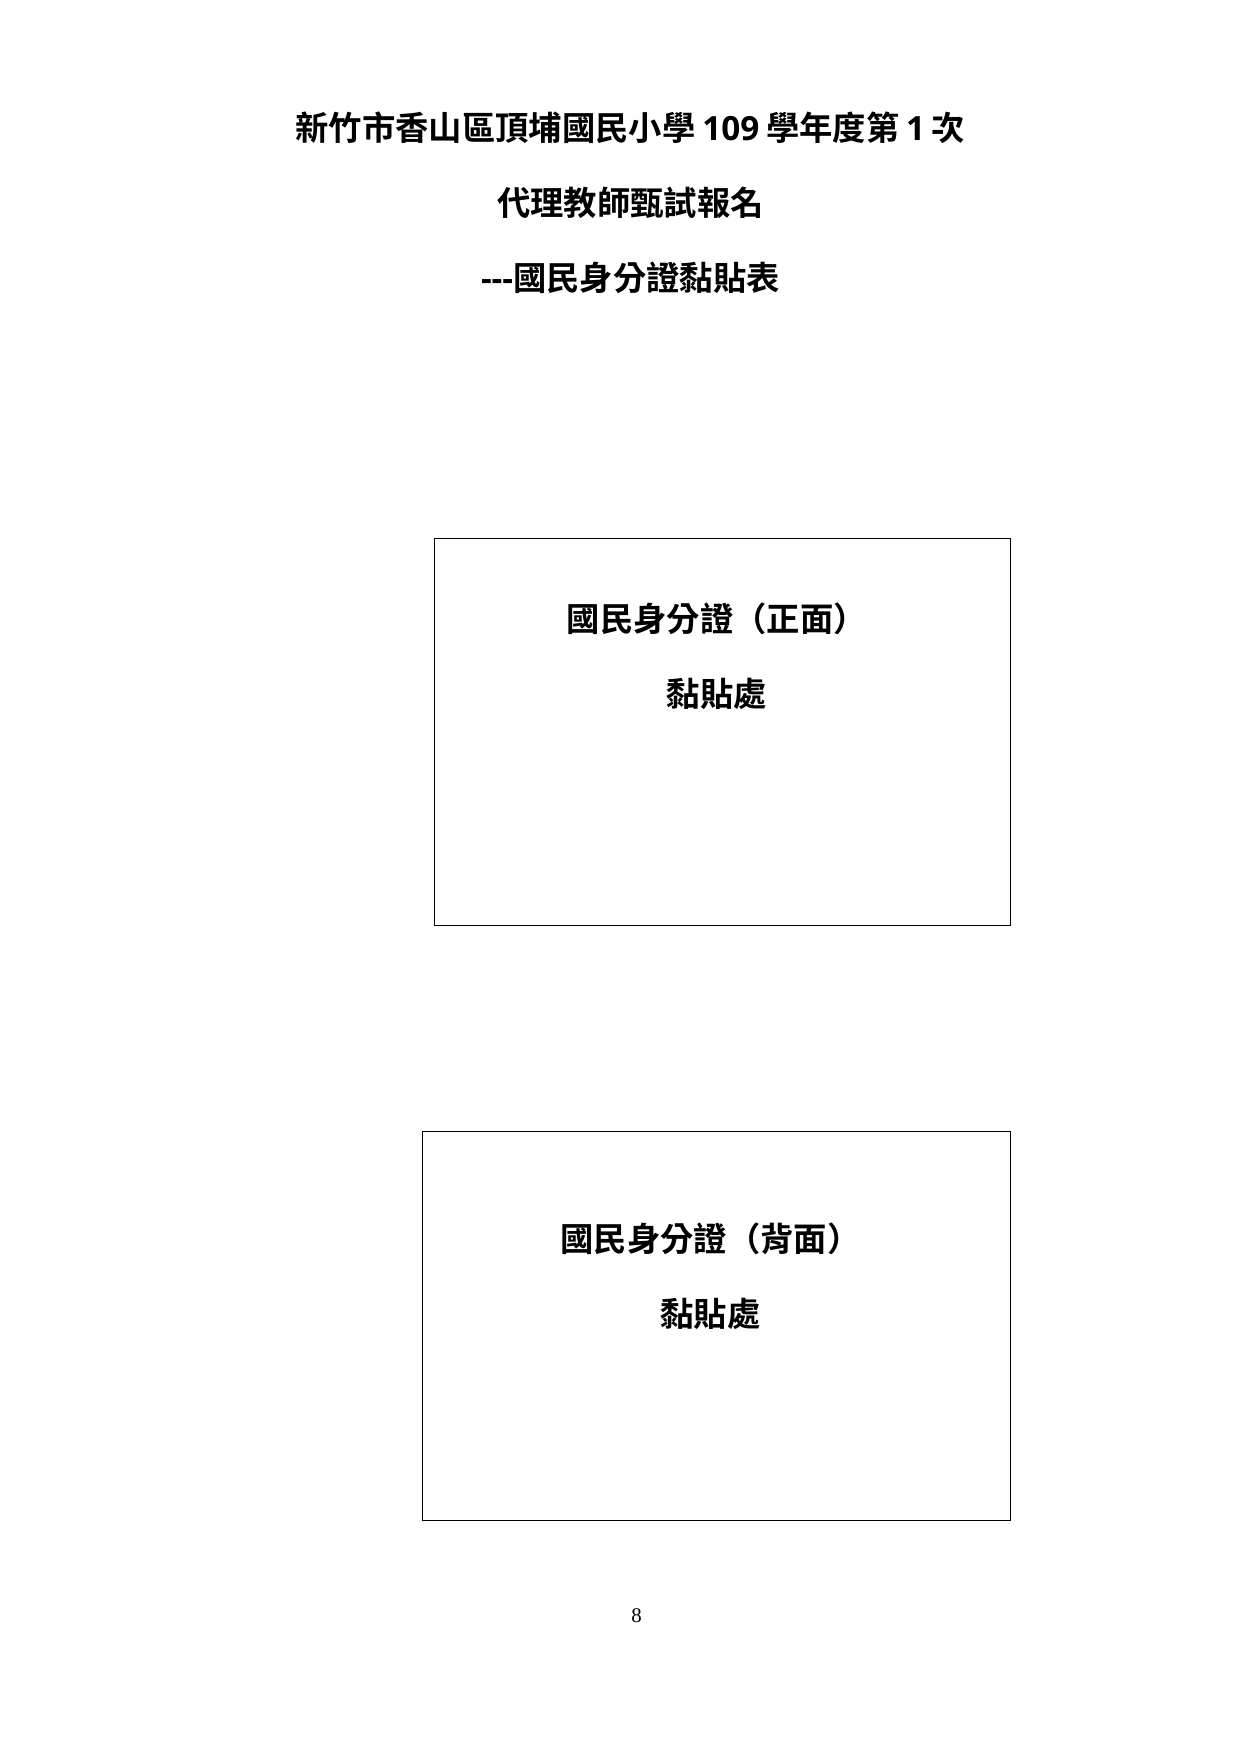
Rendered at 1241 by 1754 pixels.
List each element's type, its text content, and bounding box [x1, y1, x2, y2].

text 新竹市香山區頂埔國民小學109學年度第1次 [135, 88, 1125, 163]
table_header 國民身分證（背面） 黏貼處 [423, 1132, 1010, 1520]
text ---國民身分證黏貼表 [135, 238, 1125, 313]
table_header 國民身分證（正面） 黏貼處 [435, 539, 1010, 925]
text 代理教師甄試報名 [135, 163, 1125, 238]
